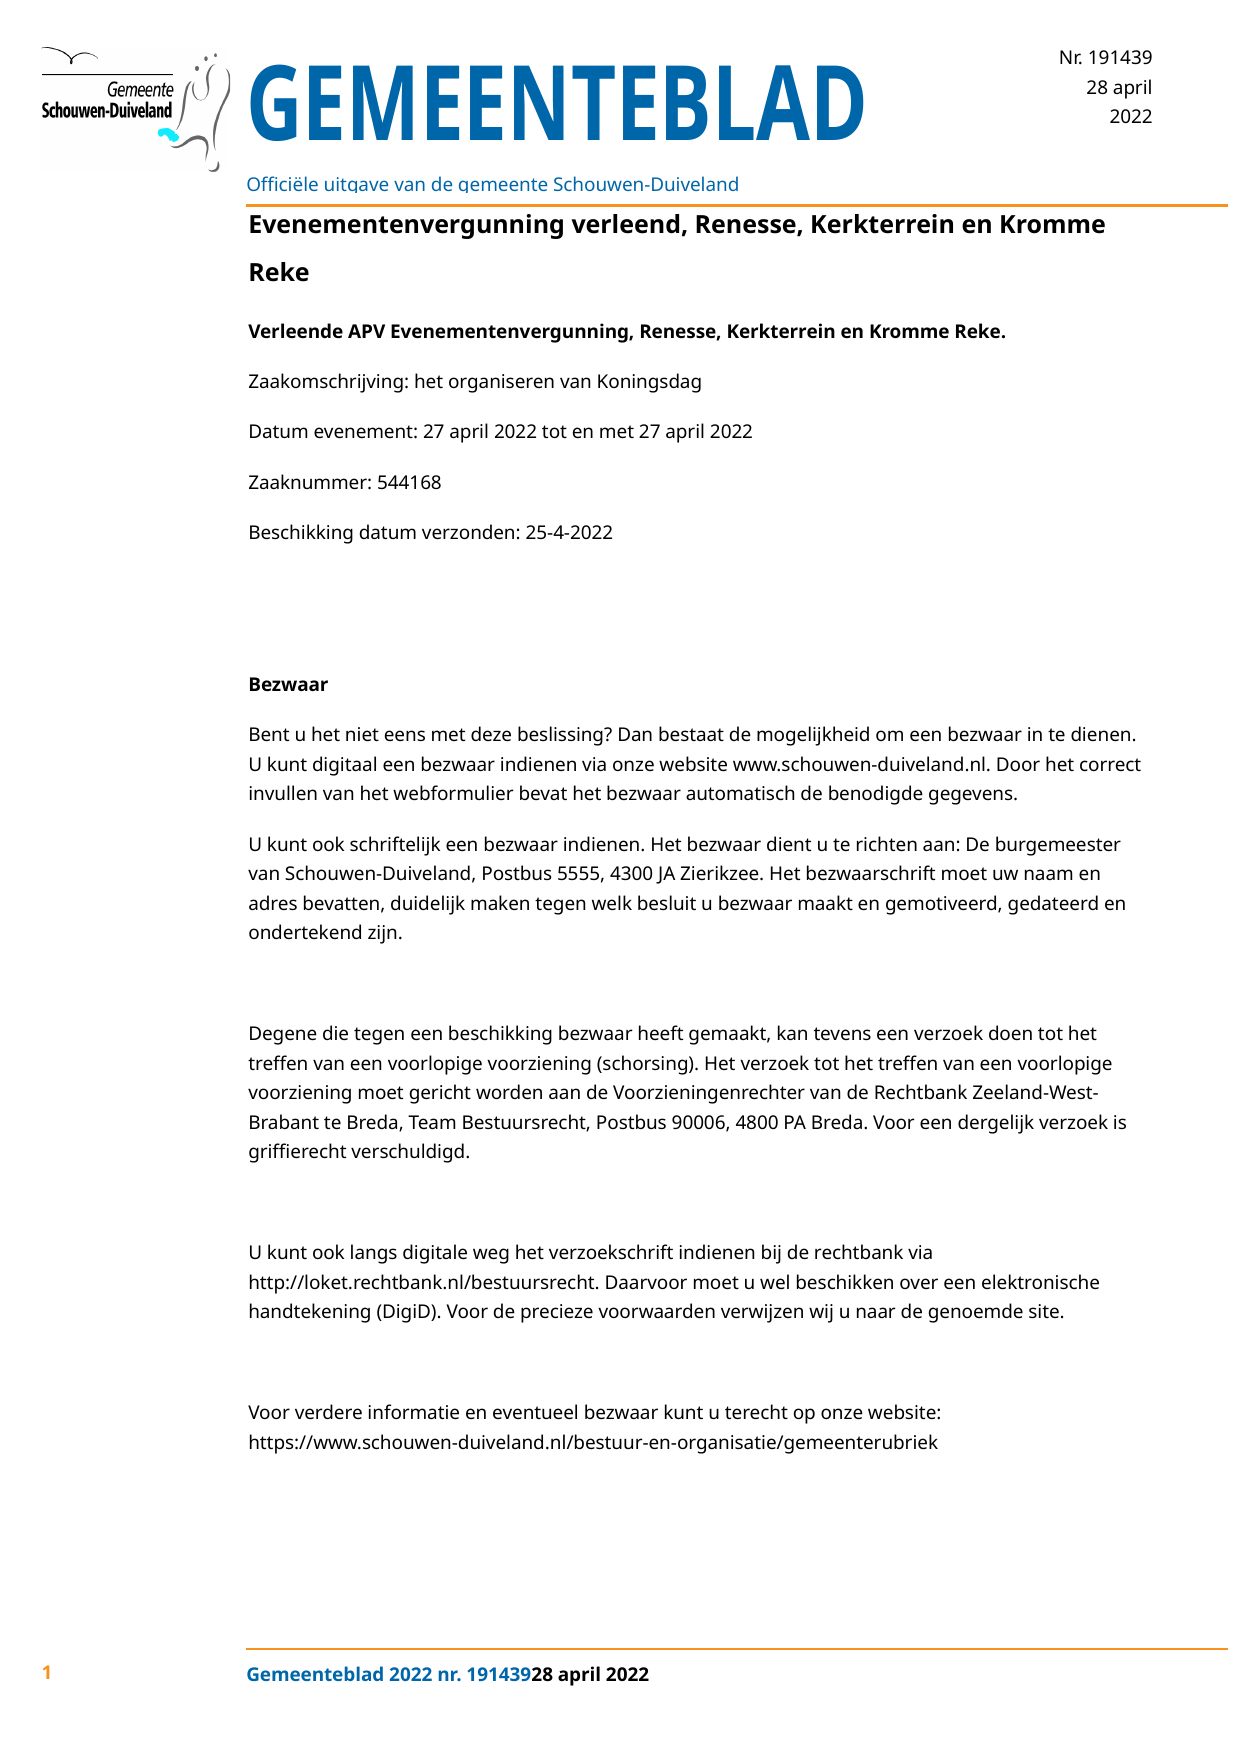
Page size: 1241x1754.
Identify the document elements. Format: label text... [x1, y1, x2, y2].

text U kunt ook schriftelijk een bezwaar indienen. Het bezwaar dient u te richten aan: De burgemeester van Schouwen-Duiveland, Postbus 5555, 4300 JA Zierikzee. Het bezwaarschrift moet uw naam en adres bevatten, duidelijk maken tegen welk besluit u bezwaar maakt en gemotiveerd, gedateerd en ondertekend zijn. [248, 831, 1152, 945]
text Bent u het niet eens met deze beslissing? Dan bestaat de mogelijkheid om een bezwaar in te dienen. U kunt digitaal een bezwaar indienen via onze website www.schouwen-duiveland.nl. Door het correct invullen van het webformulier bevat het bezwaar automatisch de benodigde gegevens. [248, 721, 1152, 806]
text Degene die tegen een beschikking bezwaar heeft gemaakt, kan tevens een verzoek doen tot het treffen van een voorlopige voorziening (schorsing). Het verzoek tot het treffen van een voorlopige voorziening moet gericht worden aan de Voorzieningenrechter van de Rechtbank Zeeland-West-Brabant te Breda, Team Bestuursrecht, Postbus 90006, 4800 PA Breda. Voor een dergelijk verzoek is griffierecht verschuldigd. [248, 1020, 1152, 1164]
text U kunt ook langs digitale weg het verzoekschrift indienen bij de rechtbank via http://loket.rechtbank.nl/bestuursrecht. Daarvoor moet u wel beschikken over een elektronische handtekening (DigiD). Voor de precieze voorwaarden verwijzen wij u naar de genoemde site. [248, 1239, 1152, 1324]
text Verleende APV Evenementenvergunning, Renesse, Kerkterrein en Kromme Reke. [248, 318, 1152, 344]
text Evenementenvergunning verleend, Renesse, Kerkterrein en Kromme Reke [248, 207, 1152, 288]
text Zaaknummer: 544168 [248, 469, 1152, 495]
text Beschikking datum verzonden: 25-4-2022 [248, 519, 1152, 545]
text Voor verdere informatie en eventueel bezwaar kunt u terecht op onze website: https://www.schouwen-duiveland.nl/bestuur-en-organisatie/gemeenterubriek [248, 1399, 1152, 1455]
picture [41, 47, 231, 172]
text Datum evenement: 27 april 2022 tot en met 27 april 2022 [248, 419, 1152, 444]
text Zaakomschrijving: het organiseren van Koningsdag [248, 368, 1152, 394]
text Bezwaar [248, 671, 1152, 697]
